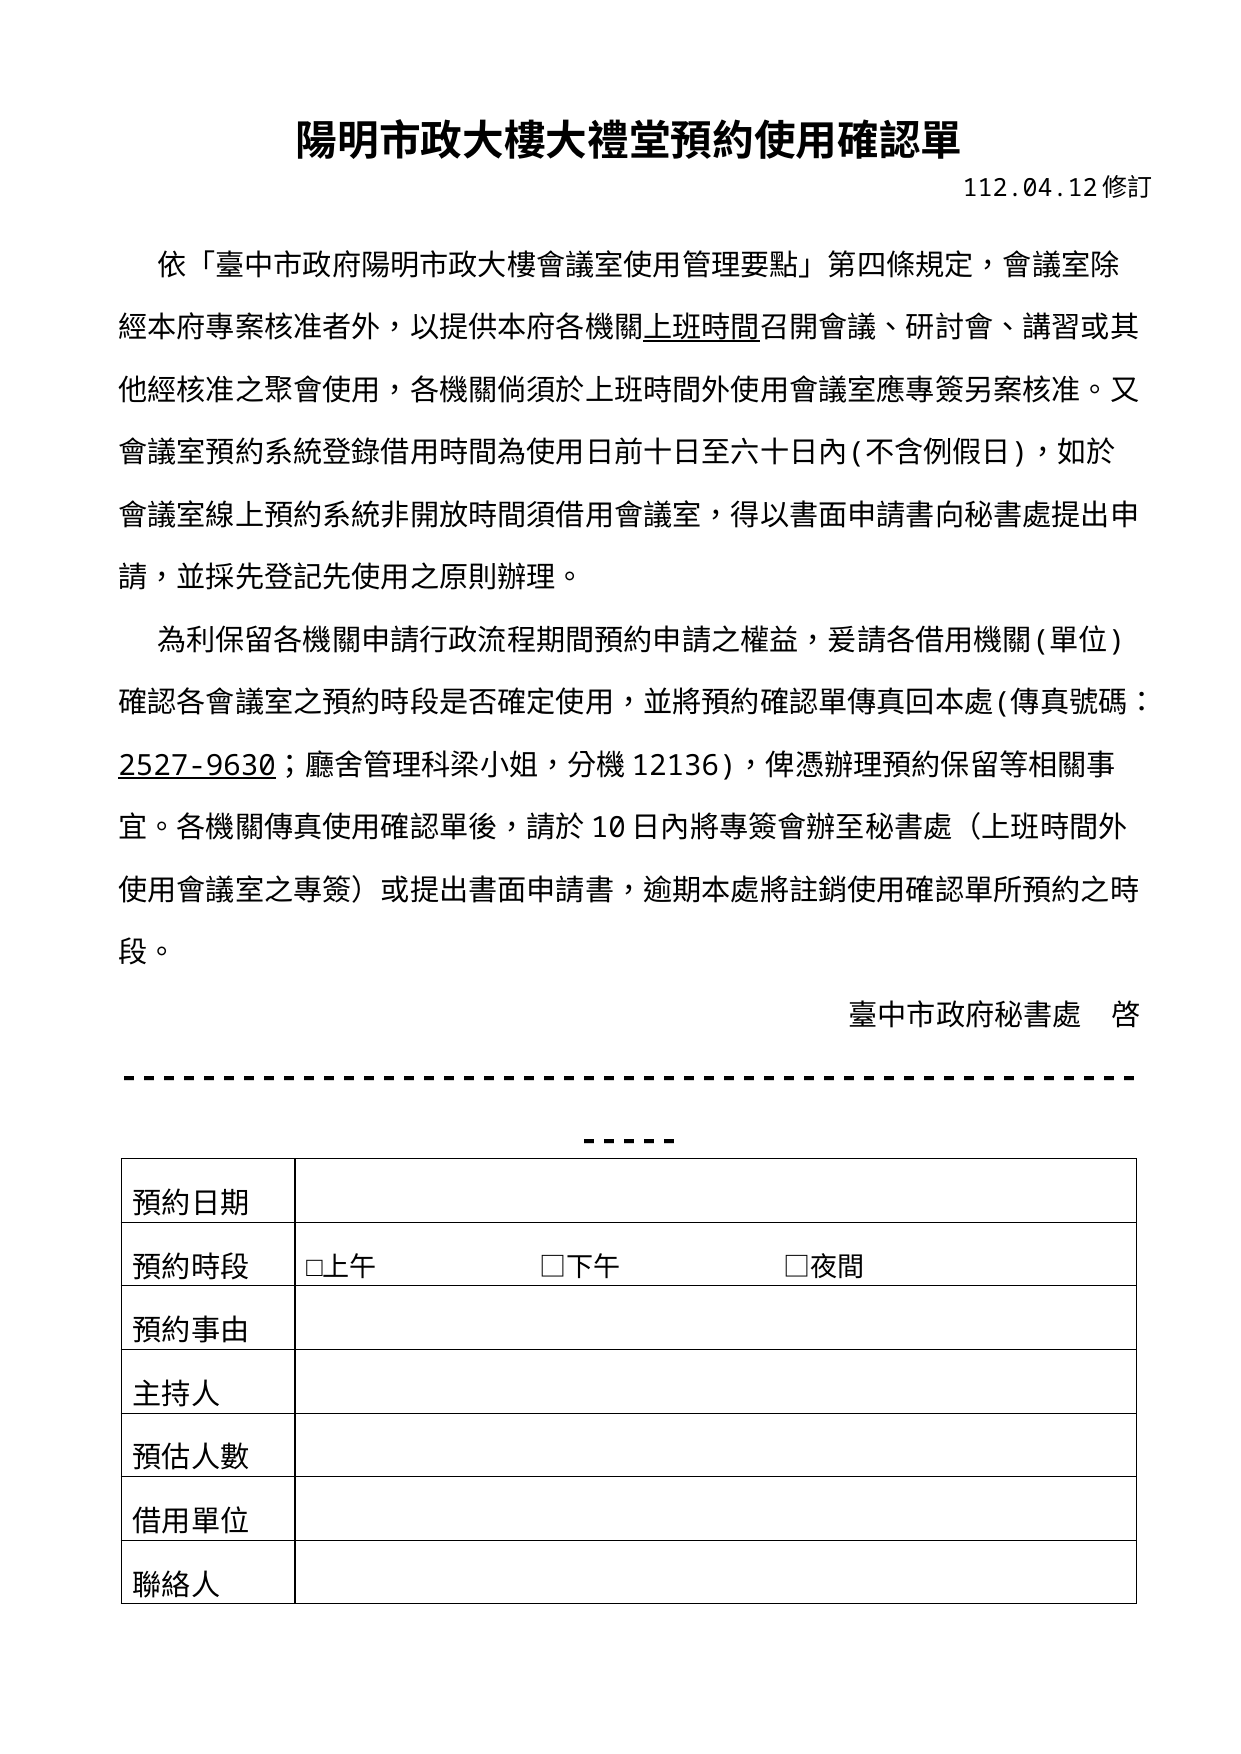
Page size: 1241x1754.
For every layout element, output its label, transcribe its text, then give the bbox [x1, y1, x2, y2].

text 陽明市政大樓大禮堂預約使用確認單 [118, 96, 1140, 158]
table_cell □上午 □下午 □夜間 [296, 1223, 1136, 1285]
table_cell [296, 1414, 1136, 1476]
table_cell [296, 1477, 1136, 1539]
table_cell [296, 1286, 1136, 1349]
table_cell [296, 1541, 1136, 1603]
table_cell 預約事由 [122, 1286, 294, 1349]
table_header 預約日期 [122, 1159, 294, 1222]
text 臺中市政府秘書處 啓 [118, 971, 1140, 1033]
table_header [296, 1159, 1136, 1222]
text 依「臺中市政府陽明市政大樓會議室使用管理要點」第四條規定，會議室除經本府專案核准者外，以提供本府各機關上班時間召開會議、研討會、講習或其他經核准之聚會使用，各機關倘須於上班時間外使用會議室應專簽另案核准。又會議室預約系統登錄借用時間為使用日前十日至六十日內(不含例假日)，如於會議室線上預約系統非開放時間須借用會議室，得以書面申請書向秘書處提出申請，並採先登記先使用之原則辦理。 [118, 221, 1140, 596]
text 112.04.12修訂 [962, 167, 1157, 204]
table_cell 預約時段 [122, 1223, 294, 1285]
table_cell 預估人數 [122, 1414, 294, 1476]
text -------------------------------------------------------- [118, 1033, 1140, 1158]
table_cell [296, 1350, 1136, 1412]
table_cell 主持人 [122, 1350, 294, 1412]
text 為利保留各機關申請行政流程期間預約申請之權益，爰請各借用機關(單位) 確認各會議室之預約時段是否確定使用，並將預約確認單傳真回本處(傳真號碼：2527-9630；廳舍管理科梁小姐，分機12136)，俾憑辦理預約保留等相關事宜。各機關傳真使用確認單後，請於10日內將專簽會辦至秘書處（上班時間外使用會議室之專簽）或提出書面申請書，逾期本處將註銷使用確認單所預約之時段。 [118, 596, 1140, 971]
table_cell 聯絡人 [122, 1541, 294, 1603]
table_cell 借用單位 [122, 1477, 294, 1539]
